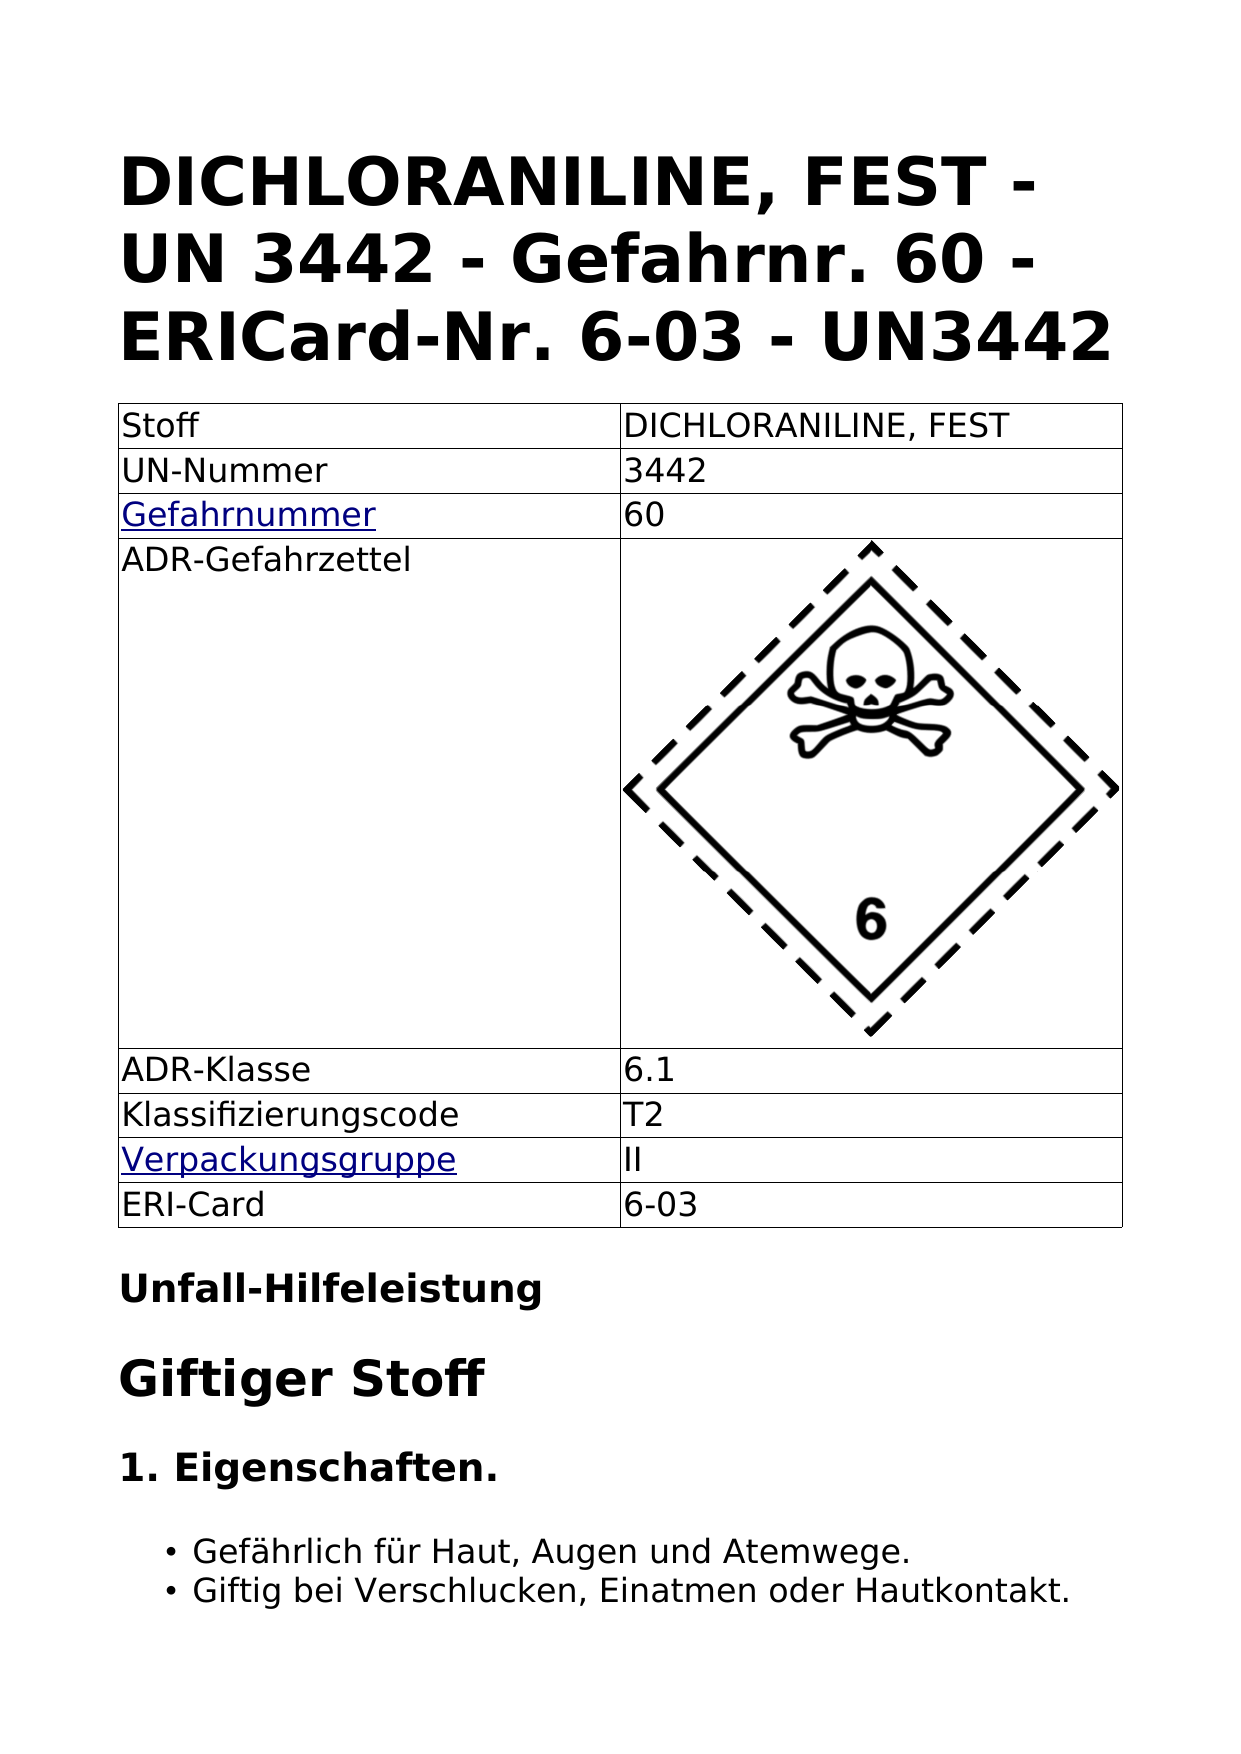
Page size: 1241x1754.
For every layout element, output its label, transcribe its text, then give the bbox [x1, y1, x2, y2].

list Gefährlich für Haut, Augen und Atemwege. [177, 1532, 1122, 1571]
table_cell 6.1 [621, 1049, 1122, 1092]
table_cell ADR-Gefahrzettel [119, 539, 620, 1048]
table_cell Verpackungsgruppe [119, 1138, 620, 1182]
table_cell ADR-Klasse [119, 1049, 620, 1092]
picture [622, 540, 1120, 1037]
subtitle Unfall-Hilfeleistung [118, 1267, 1122, 1312]
table_header Stoff [119, 404, 620, 448]
subtitle 1. Eigenschaften. [118, 1445, 1122, 1490]
table_cell 60 [621, 494, 1122, 538]
table_cell ERI-Card [119, 1183, 620, 1227]
subtitle DICHLORANILINE, FEST - UN 3442 - Gefahrnr. 60 - ERICard-Nr. 6-03 - UN3442 [118, 143, 1122, 376]
table_cell Klassifizierungscode [119, 1094, 620, 1137]
table_cell [621, 539, 1122, 1048]
subtitle Giftiger Stoff [118, 1349, 1122, 1408]
table_cell UN-Nummer [119, 449, 620, 493]
table_cell 3442 [621, 449, 1122, 493]
list Giftig bei Verschlucken, Einatmen oder Hautkontakt. [177, 1571, 1122, 1610]
table_cell T2 [621, 1094, 1122, 1137]
table_cell 6-03 [621, 1183, 1122, 1227]
table_cell II [621, 1138, 1122, 1182]
table_cell Gefahrnummer [119, 494, 620, 538]
table_header DICHLORANILINE, FEST [621, 404, 1122, 448]
